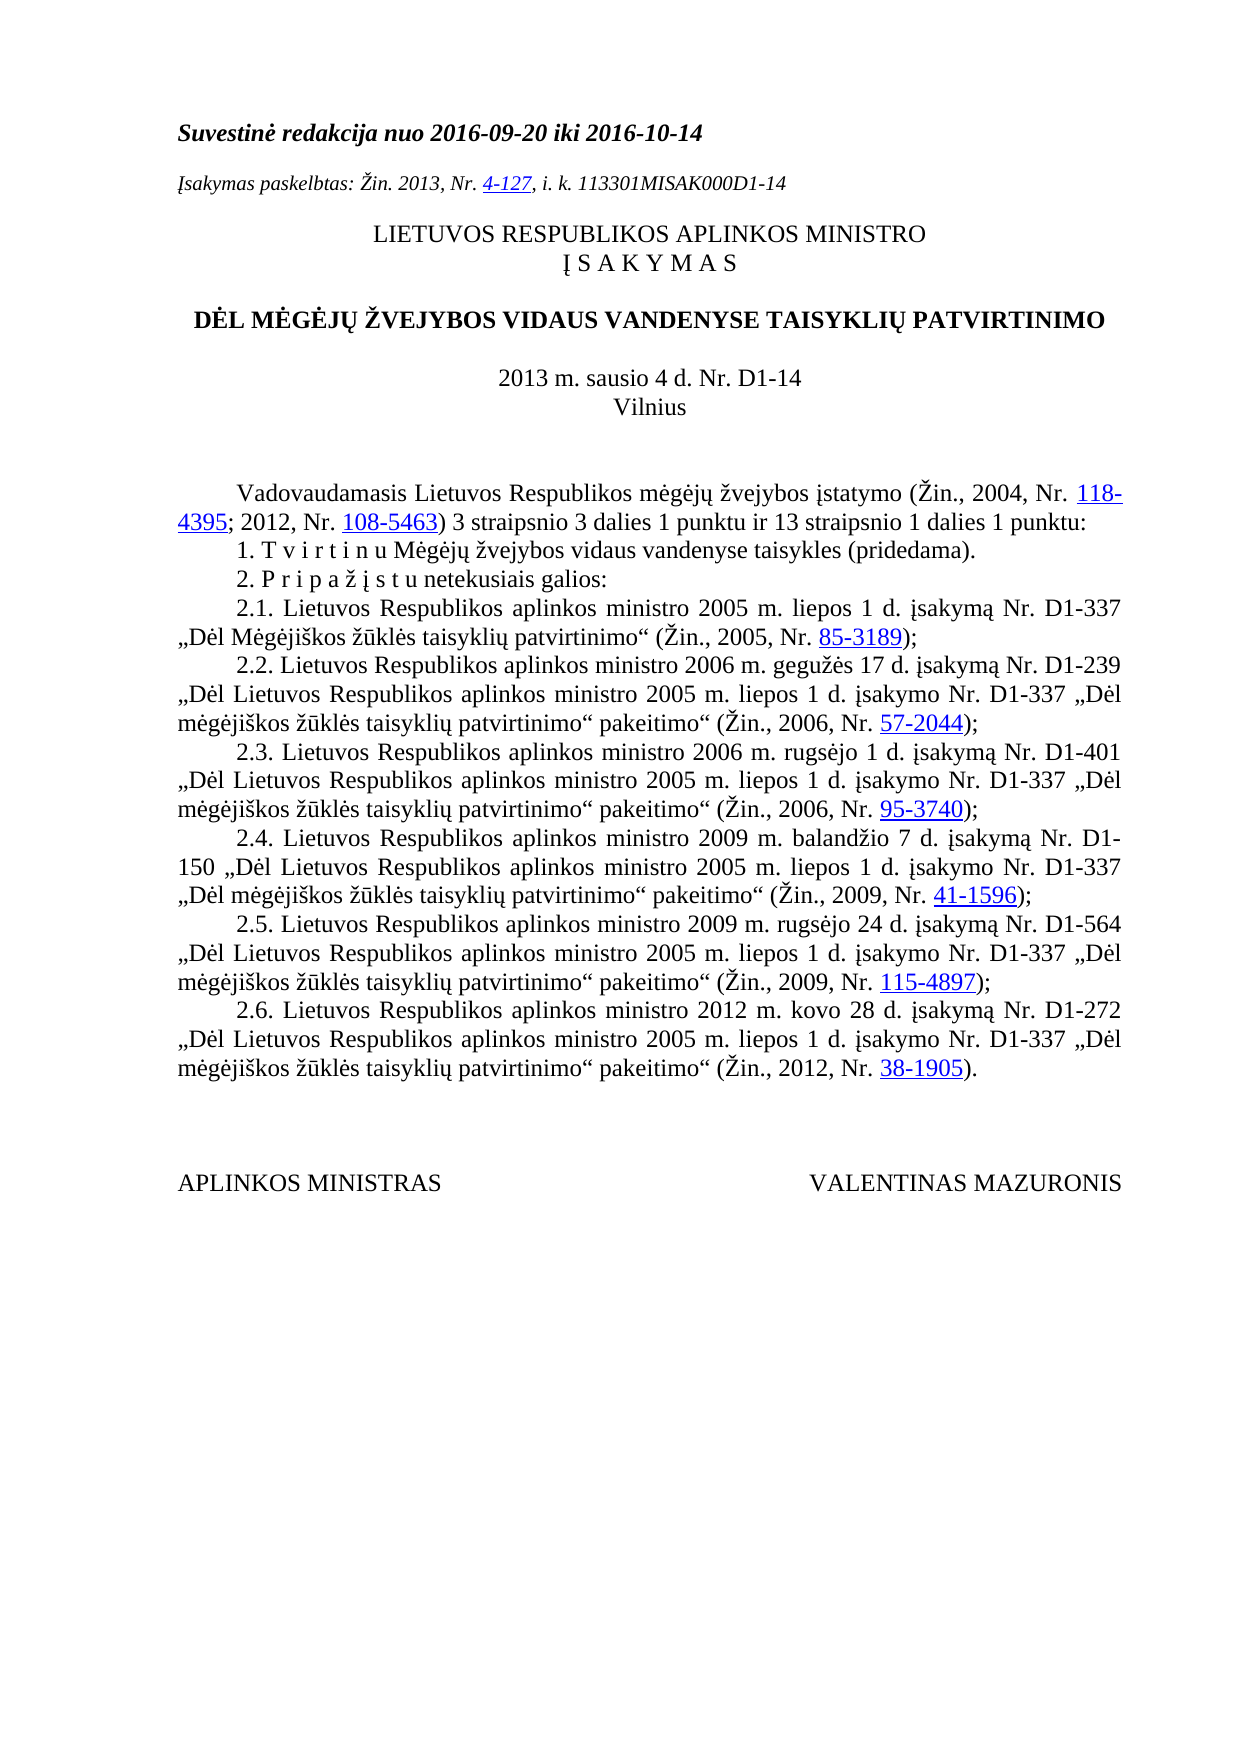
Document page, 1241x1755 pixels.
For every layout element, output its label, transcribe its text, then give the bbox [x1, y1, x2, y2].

text LIETUVOS RESPUBLIKOS APLINKOS MINISTRO [177, 219, 1122, 248]
text DĖL MĖGĖJŲ ŽVEJYBOS VIDAUS VANDENYSE TAISYKLIŲ PATVIRTINIMO [177, 305, 1122, 334]
text 2.4. Lietuvos Respublikos aplinkos ministro 2009 m. balandžio 7 d. įsakymą Nr. D1-150 „Dėl Lietuvos Respublikos aplinkos ministro 2005 m. liepos 1 d. įsakymo Nr. D1-337 „Dėl mėgėjiškos žūklės taisyklių patvirtinimo“ pakeitimo“ (Žin., 2009, Nr. 41-1596); [177, 823, 1122, 909]
text Suvestinė redakcija nuo 2016-09-20 iki 2016-10-14 [177, 118, 1122, 147]
text 2.6. Lietuvos Respublikos aplinkos ministro 2012 m. kovo 28 d. įsakymą Nr. D1-272 „Dėl Lietuvos Respublikos aplinkos ministro 2005 m. liepos 1 d. įsakymo Nr. D1-337 „Dėl mėgėjiškos žūklės taisyklių patvirtinimo“ pakeitimo“ (Žin., 2012, Nr. 38-1905). [177, 995, 1122, 1082]
text Į S A K Y M A S [177, 248, 1122, 277]
text Įsakymas paskelbtas: Žin. 2013, Nr. 4-127, i. k. 113301MISAK000D1-14 [177, 171, 1122, 195]
text 2.5. Lietuvos Respublikos aplinkos ministro 2009 m. rugsėjo 24 d. įsakymą Nr. D1-564 „Dėl Lietuvos Respublikos aplinkos ministro 2005 m. liepos 1 d. įsakymo Nr. D1-337 „Dėl mėgėjiškos žūklės taisyklių patvirtinimo“ pakeitimo“ (Žin., 2009, Nr. 115-4897); [177, 909, 1122, 995]
text Aplinkos ministras Valentinas Mazuronis [177, 1168, 1122, 1197]
text 2.3. Lietuvos Respublikos aplinkos ministro 2006 m. rugsėjo 1 d. įsakymą Nr. D1-401 „Dėl Lietuvos Respublikos aplinkos ministro 2005 m. liepos 1 d. įsakymo Nr. D1-337 „Dėl mėgėjiškos žūklės taisyklių patvirtinimo“ pakeitimo“ (Žin., 2006, Nr. 95-3740); [177, 737, 1122, 823]
text 2.2. Lietuvos Respublikos aplinkos ministro 2006 m. gegužės 17 d. įsakymą Nr. D1-239 „Dėl Lietuvos Respublikos aplinkos ministro 2005 m. liepos 1 d. įsakymo Nr. D1-337 „Dėl mėgėjiškos žūklės taisyklių patvirtinimo“ pakeitimo“ (Žin., 2006, Nr. 57-2044); [177, 650, 1122, 737]
text Vadovaudamasis Lietuvos Respublikos mėgėjų žvejybos įstatymo (Žin., 2004, Nr. 118-4395; 2012, Nr. 108-5463) 3 straipsnio 3 dalies 1 punktu ir 13 straipsnio 1 dalies 1 punktu: [177, 478, 1122, 535]
text 2. P r i p a ž į s t u netekusiais galios: [177, 564, 1122, 593]
text Vilnius [177, 392, 1122, 420]
text 2.1. Lietuvos Respublikos aplinkos ministro 2005 m. liepos 1 d. įsakymą Nr. D1-337 „Dėl Mėgėjiškos žūklės taisyklių patvirtinimo“ (Žin., 2005, Nr. 85-3189); [177, 593, 1122, 650]
text 1. T v i r t i n u Mėgėjų žvejybos vidaus vandenyse taisykles (pridedama). [177, 535, 1122, 564]
text 2013 m. sausio 4 d. Nr. D1-14 [177, 363, 1122, 392]
